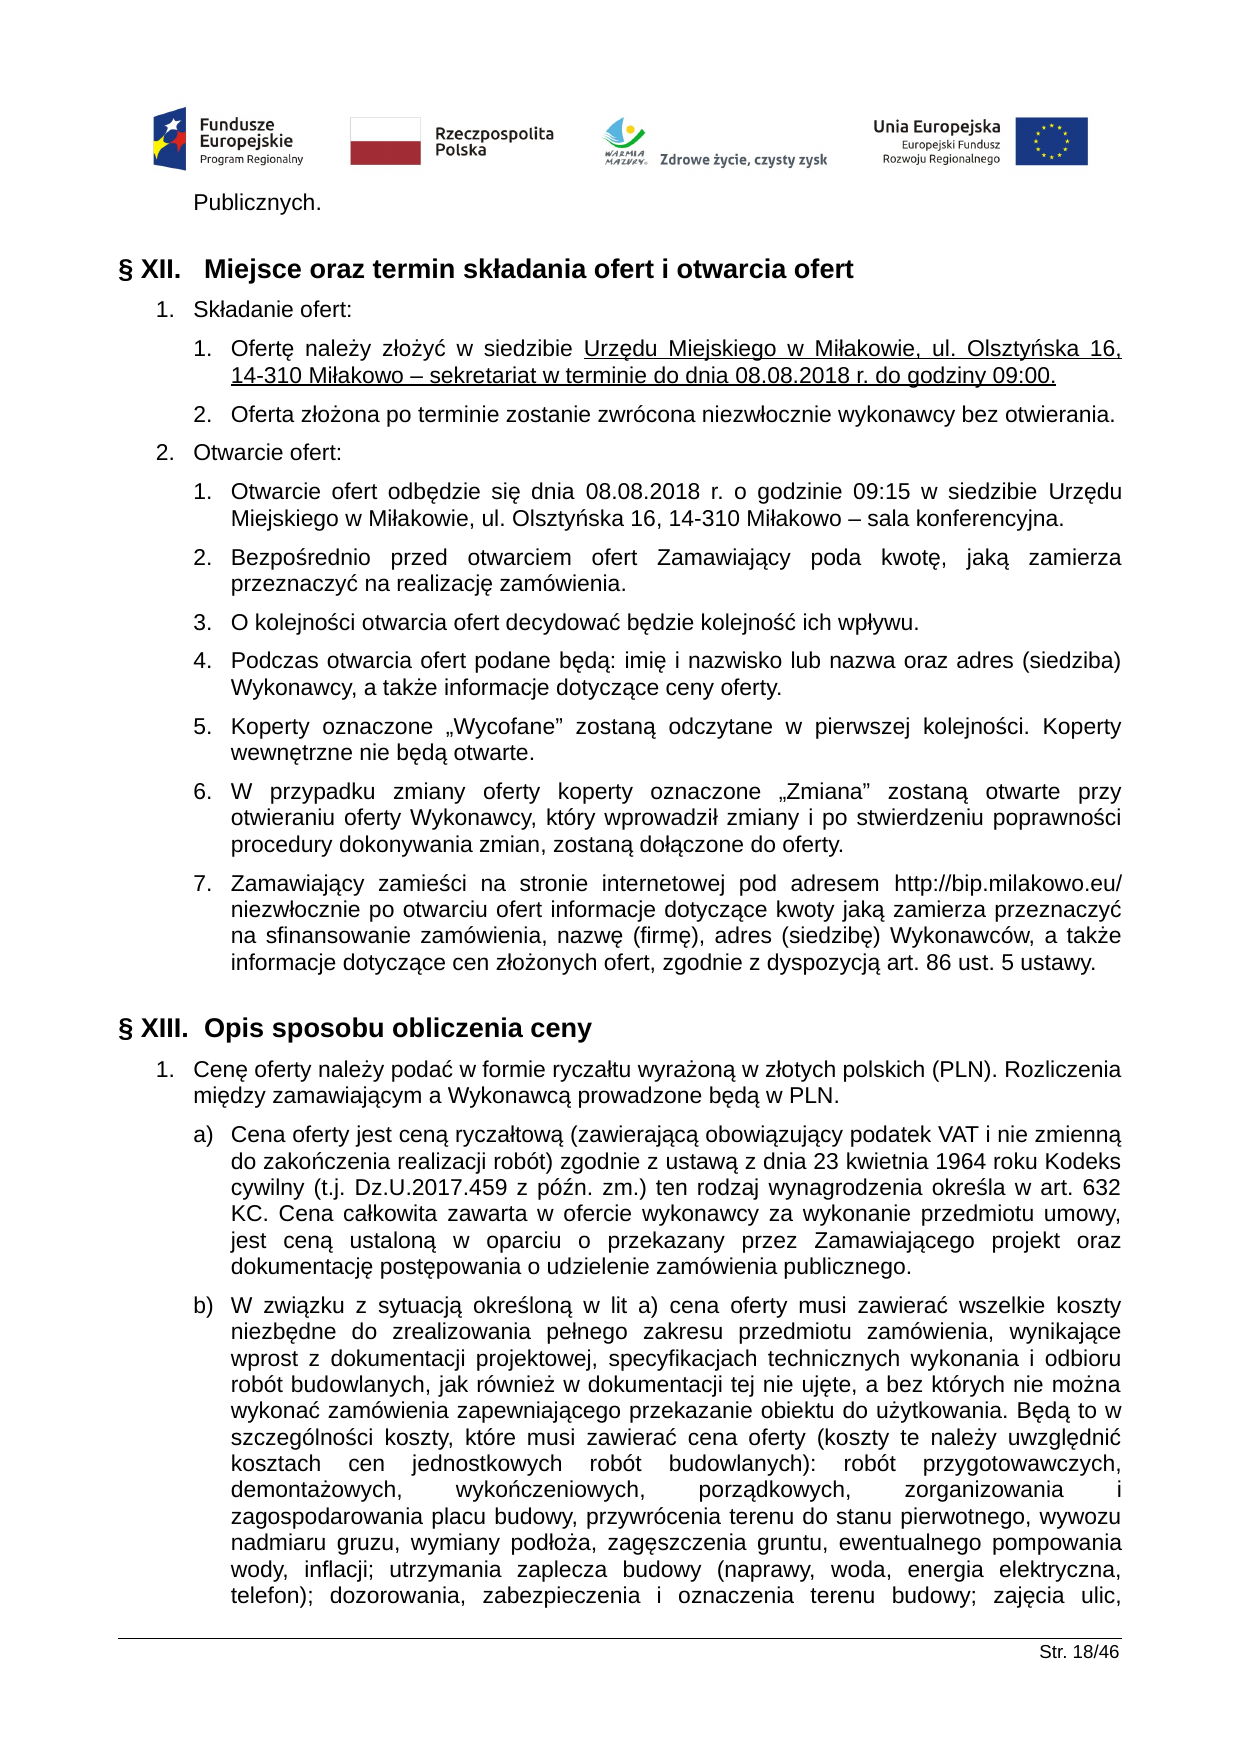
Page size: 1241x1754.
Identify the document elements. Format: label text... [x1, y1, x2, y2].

list Publicznych. [156, 189, 1122, 215]
picture [118, 88, 1123, 189]
list W związku z sytuacją określoną w lit a) cena oferty musi zawierać wszelkie koszty niezbędne do zrealizowania pełnego zakresu przedmiotu zamówienia, wynikające wprost z dokumentacji projektowej, specyfikacjach technicznych wykonania i odbioru robót budowlanych, jak również w dokumentacji tej nie ujęte, a bez których nie można wykonać zamówienia zapewniającego przekazanie obiektu do użytkowania. Będą to w szczególności koszty, które musi zawierać cena oferty (koszty te należy uwzględnić kosztach cen jednostkowych robót budowlanych): robót przygotowawczych, demontażowych, wykończeniowych, porządkowych, zorganizowania i zagospodarowania placu budowy, przywrócenia terenu do stanu pierwotnego, wywozu nadmiaru gruzu, wymiany podłoża, zagęszczenia gruntu, ewentualnego pompowania wody, inflacji; utrzymania zaplecza budowy (naprawy, woda, energia elektryczna, telefon); dozorowania, zabezpieczenia i oznaczenia terenu budowy; zajęcia ulic, [193, 1292, 1122, 1608]
list Zamawiający zamieści na stronie internetowej pod adresem http://bip.milakowo.eu/ niezwłocznie po otwarciu ofert informacje dotyczące kwoty jaką zamierza przeznaczyć na sfinansowanie zamówienia, nazwę (firmę), adres (siedzibę) Wykonawców, a także informacje dotyczące cen złożonych ofert, zgodnie z dyspozycją art. 86 ust. 5 ustawy. [193, 869, 1122, 975]
list Bezpośrednio przed otwarciem ofert Zamawiający poda kwotę, jaką zamierza przeznaczyć na realizację zamówienia. [193, 543, 1122, 596]
list Cenę oferty należy podać w formie ryczałtu wyrażoną w złotych polskich (PLN). Rozliczenia między zamawiającym a Wykonawcą prowadzone będą w PLN. [156, 1056, 1122, 1109]
list Składanie ofert: [156, 296, 1122, 323]
list Koperty oznaczone „Wycofane” zostaną odczytane w pierwszej kolejności. Koperty wewnętrzne nie będą otwarte. [193, 713, 1122, 765]
list Otwarcie ofert odbędzie się dnia 08.08.2018 r. o godzinie 09:15 w siedzibie Urzędu Miejskiego w Miłakowie, ul. Olsztyńska 16, 14-310 Miłakowo – sala konferencyjna. [193, 478, 1122, 531]
list Cena oferty jest ceną ryczałtową (zawierającą obowiązujący podatek VAT i nie zmienną do zakończenia realizacji robót) zgodnie z ustawą z dnia 23 kwietnia 1964 roku Kodeks cywilny (t.j. Dz.U.2017.459 z późn. zm.) ten rodzaj wynagrodzenia określa w art. 632 KC. Cena całkowita zawarta w ofercie wykonawcy za wykonanie przedmiotu umowy, jest ceną ustaloną w oparciu o przekazany przez Zamawiającego projekt oraz dokumentację postępowania o udzielenie zamówienia publicznego. [193, 1121, 1122, 1279]
subtitle Opis sposobu obliczenia ceny [118, 1012, 1122, 1044]
list Otwarcie ofert: [156, 439, 1122, 466]
list O kolejności otwarcia ofert decydować będzie kolejność ich wpływu. [193, 609, 1122, 635]
list W przypadku zmiany oferty koperty oznaczone „Zmiana” zostaną otwarte przy otwieraniu oferty Wykonawcy, który wprowadził zmiany i po stwierdzeniu poprawności procedury dokonywania zmian, zostaną dołączone do oferty. [193, 778, 1122, 857]
list Oferta złożona po terminie zostanie zwrócona niezwłocznie wykonawcy bez otwierania. [193, 401, 1122, 427]
list Podczas otwarcia ofert podane będą: imię i nazwisko lub nazwa oraz adres (siedziba) Wykonawcy, a także informacje dotyczące ceny oferty. [193, 647, 1122, 700]
subtitle Miejsce oraz termin składania ofert i otwarcia ofert [118, 253, 1122, 284]
list Ofertę należy złożyć w siedzibie Urzędu Miejskiego w Miłakowie, ul. Olsztyńska 16, 14-310 Miłakowo – sekretariat w terminie do dnia 08.08.2018 r. do godziny 09:00. [193, 335, 1122, 388]
